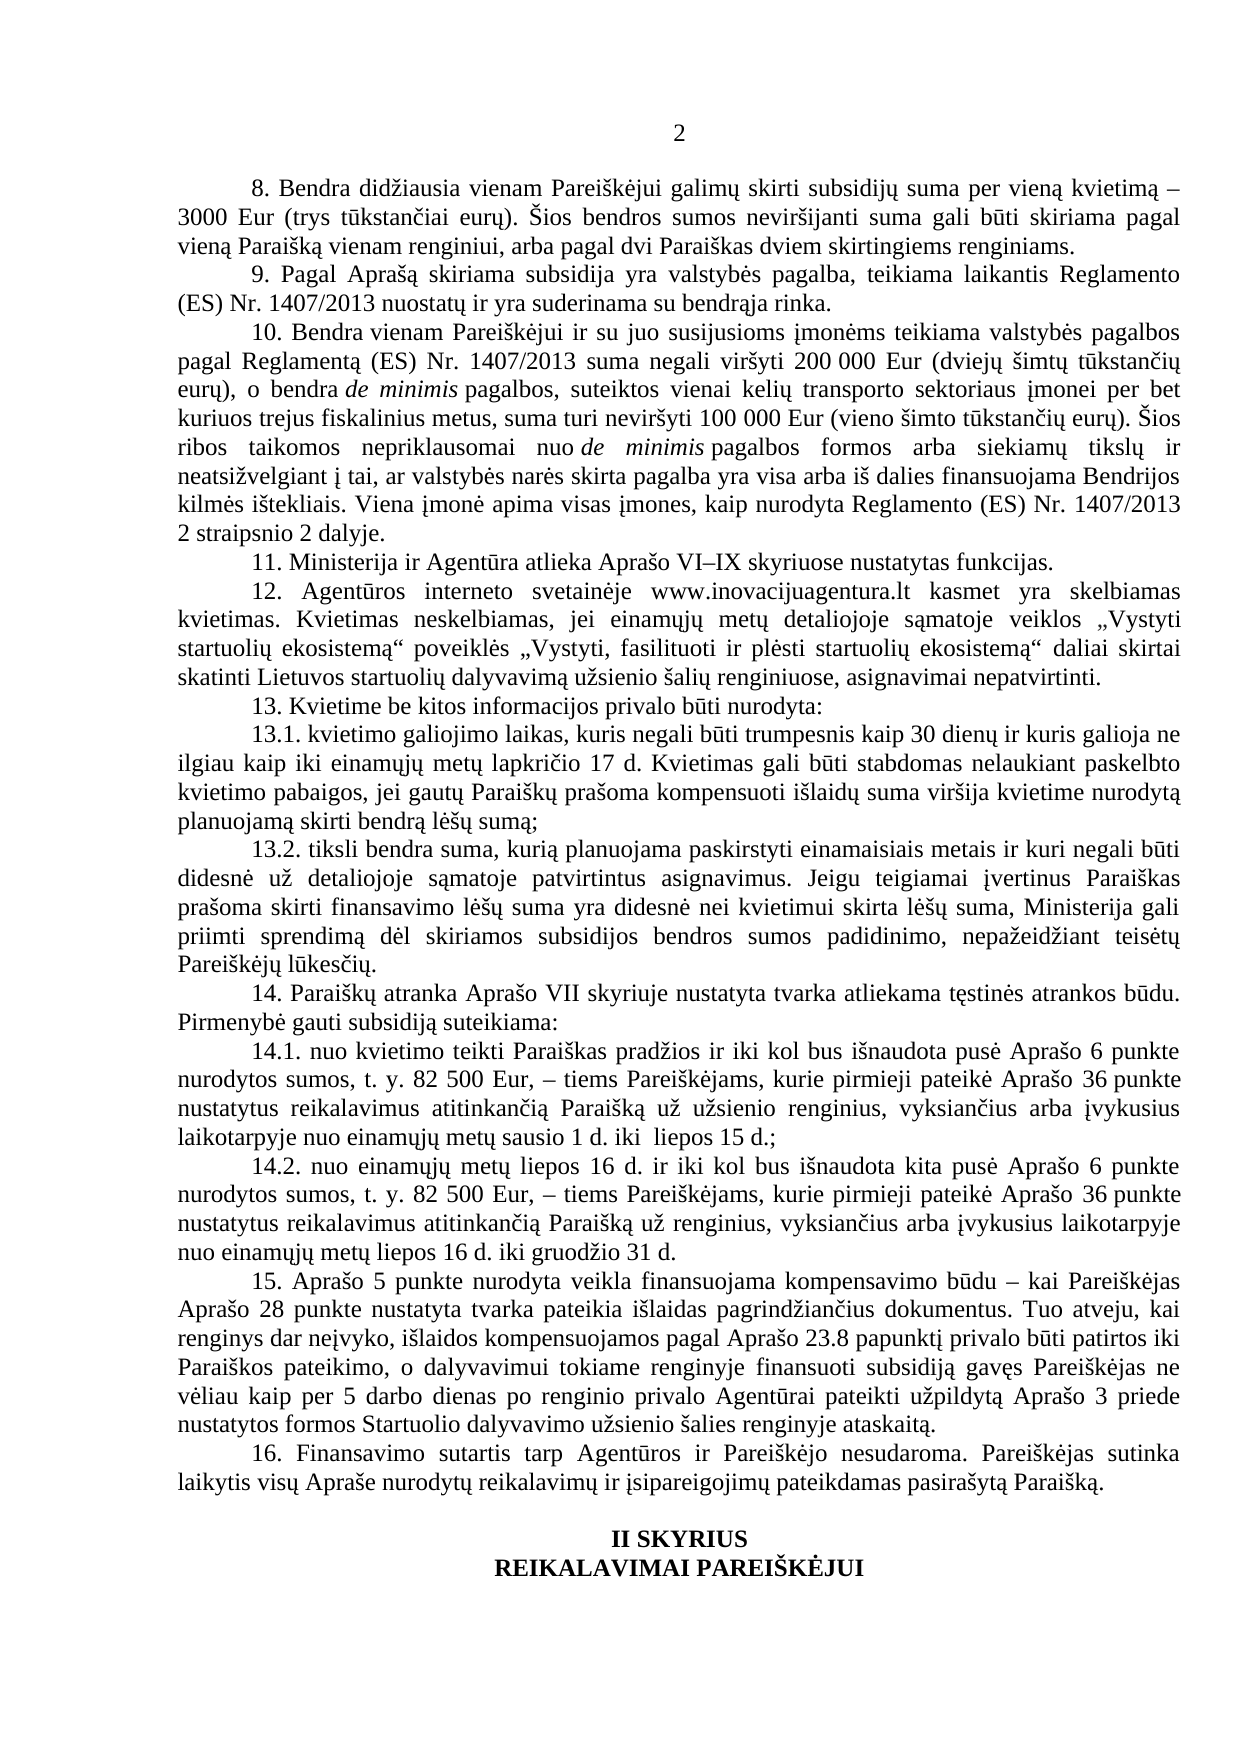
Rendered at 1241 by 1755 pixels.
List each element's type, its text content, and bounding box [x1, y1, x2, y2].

text II SKYRIUS [177, 1524, 1181, 1553]
text 8. Bendra didžiausia vienam Pareiškėjui galimų skirti subsidijų suma per vieną kvietimą – 3000 Eur (trys tūkstančiai eurų). Šios bendros sumos neviršijanti suma gali būti skiriama pagal vieną Paraišką vienam renginiui, arba pagal dvi Paraiškas dviem skirtingiems renginiams. [177, 173, 1181, 259]
text 12. Agentūros interneto svetainėje www.inovacijuagentura.lt kasmet yra skelbiamas kvietimas. Kvietimas neskelbiamas, jei einamųjų metų detaliojoje sąmatoje veiklos „Vystyti startuolių ekosistemą“ poveiklės „Vystyti, fasilituoti ir plėsti startuolių ekosistemą“ daliai skirtai skatinti Lietuvos startuolių dalyvavimą užsienio šalių renginiuose, asignavimai nepatvirtinti. [177, 576, 1181, 691]
text 15. Aprašo 5 punkte nurodyta veikla finansuojama kompensavimo būdu – kai Pareiškėjas Aprašo 28 punkte nustatyta tvarka pateikia išlaidas pagrindžiančius dokumentus. Tuo atveju, kai renginys dar neįvyko, išlaidos kompensuojamos pagal Aprašo 23.8 papunktį privalo būti patirtos iki Paraiškos pateikimo, o dalyvavimui tokiame renginyje finansuoti subsidiją gavęs Pareiškėjas ne vėliau kaip per 5 darbo dienas po renginio privalo Agentūrai pateikti užpildytą Aprašo 3 priede nustatytos formos Startuolio dalyvavimo užsienio šalies renginyje ataskaitą. [177, 1266, 1181, 1438]
text 13.2. tiksli bendra suma, kurią planuojama paskirstyti einamaisiais metais ir kuri negali būti didesnė už detaliojoje sąmatoje patvirtintus asignavimus. Jeigu teigiamai įvertinus Paraiškas prašoma skirti finansavimo lėšų suma yra didesnė nei kvietimui skirta lėšų suma, Ministerija gali priimti sprendimą dėl skiriamos subsidijos bendros sumos padidinimo, nepažeidžiant teisėtų Pareiškėjų lūkesčių. [177, 834, 1181, 978]
text 13.1. kvietimo galiojimo laikas, kuris negali būti trumpesnis kaip 30 dienų ir kuris galioja ne ilgiau kaip iki einamųjų metų lapkričio 17 d. Kvietimas gali būti stabdomas nelaukiant paskelbto kvietimo pabaigos, jei gautų Paraiškų prašoma kompensuoti išlaidų suma viršija kvietime nurodytą planuojamą skirti bendrą lėšų sumą; [177, 719, 1181, 834]
text 13. Kvietime be kitos informacijos privalo būti nurodyta: [177, 691, 1181, 719]
text 16. Finansavimo sutartis tarp Agentūros ir Pareiškėjo nesudaroma. Pareiškėjas sutinka laikytis visų Apraše nurodytų reikalavimų ir įsipareigojimų pateikdamas pasirašytą Paraišką. [177, 1438, 1181, 1496]
text 14.1. nuo kvietimo teikti Paraiškas pradžios ir iki kol bus išnaudota pusė Aprašo 6 punkte nurodytos sumos, t. y. 82 500 Eur, – tiems Pareiškėjams, kurie pirmieji pateikė Aprašo 36 punkte nustatytus reikalavimus atitinkančią Paraišką už užsienio renginius, vyksiančius arba įvykusius laikotarpyje nuo einamųjų metų sausio 1 d. iki liepos 15 d.; [177, 1036, 1181, 1151]
text 14. Paraiškų atranka Aprašo VII skyriuje nustatyta tvarka atliekama tęstinės atrankos būdu. Pirmenybė gauti subsidiją suteikiama: [177, 978, 1181, 1036]
text 9. Pagal Aprašą skiriama subsidija yra valstybės pagalba, teikiama laikantis Reglamento (ES) Nr. 1407/2013 nuostatų ir yra suderinama su bendrąja rinka. [177, 259, 1181, 317]
text 10. Bendra vienam Pareiškėjui ir su juo susijusioms įmonėms teikiama valstybės pagalbos pagal Reglamentą (ES) Nr. 1407/2013 suma negali viršyti 200 000 Eur (dviejų šimtų tūkstančių eurų), o bendra de minimis pagalbos, suteiktos vienai kelių transporto sektoriaus įmonei per bet kuriuos trejus fiskalinius metus, suma turi neviršyti 100 000 Eur (vieno šimto tūkstančių eurų). Šios ribos taikomos nepriklausomai nuo de minimis pagalbos formos arba siekiamų tikslų ir neatsižvelgiant į tai, ar valstybės narės skirta pagalba yra visa arba iš dalies finansuojama Bendrijos kilmės ištekliais. Viena įmonė apima visas įmones, kaip nurodyta Reglamento (ES) Nr. 1407/2013 2 straipsnio 2 dalyje. [177, 317, 1181, 547]
text 11. Ministerija ir Agentūra atlieka Aprašo VI–IX skyriuose nustatytas funkcijas. [177, 547, 1181, 576]
text REIKALAVIMAI PAREIŠKĖJUI [177, 1553, 1181, 1582]
text 14.2. nuo einamųjų metų liepos 16 d. ir iki kol bus išnaudota kita pusė Aprašo 6 punkte nurodytos sumos, t. y. 82 500 Eur, – tiems Pareiškėjams, kurie pirmieji pateikė Aprašo 36 punkte nustatytus reikalavimus atitinkančią Paraišką už renginius, vyksiančius arba įvykusius laikotarpyje nuo einamųjų metų liepos 16 d. iki gruodžio 31 d. [177, 1151, 1181, 1266]
